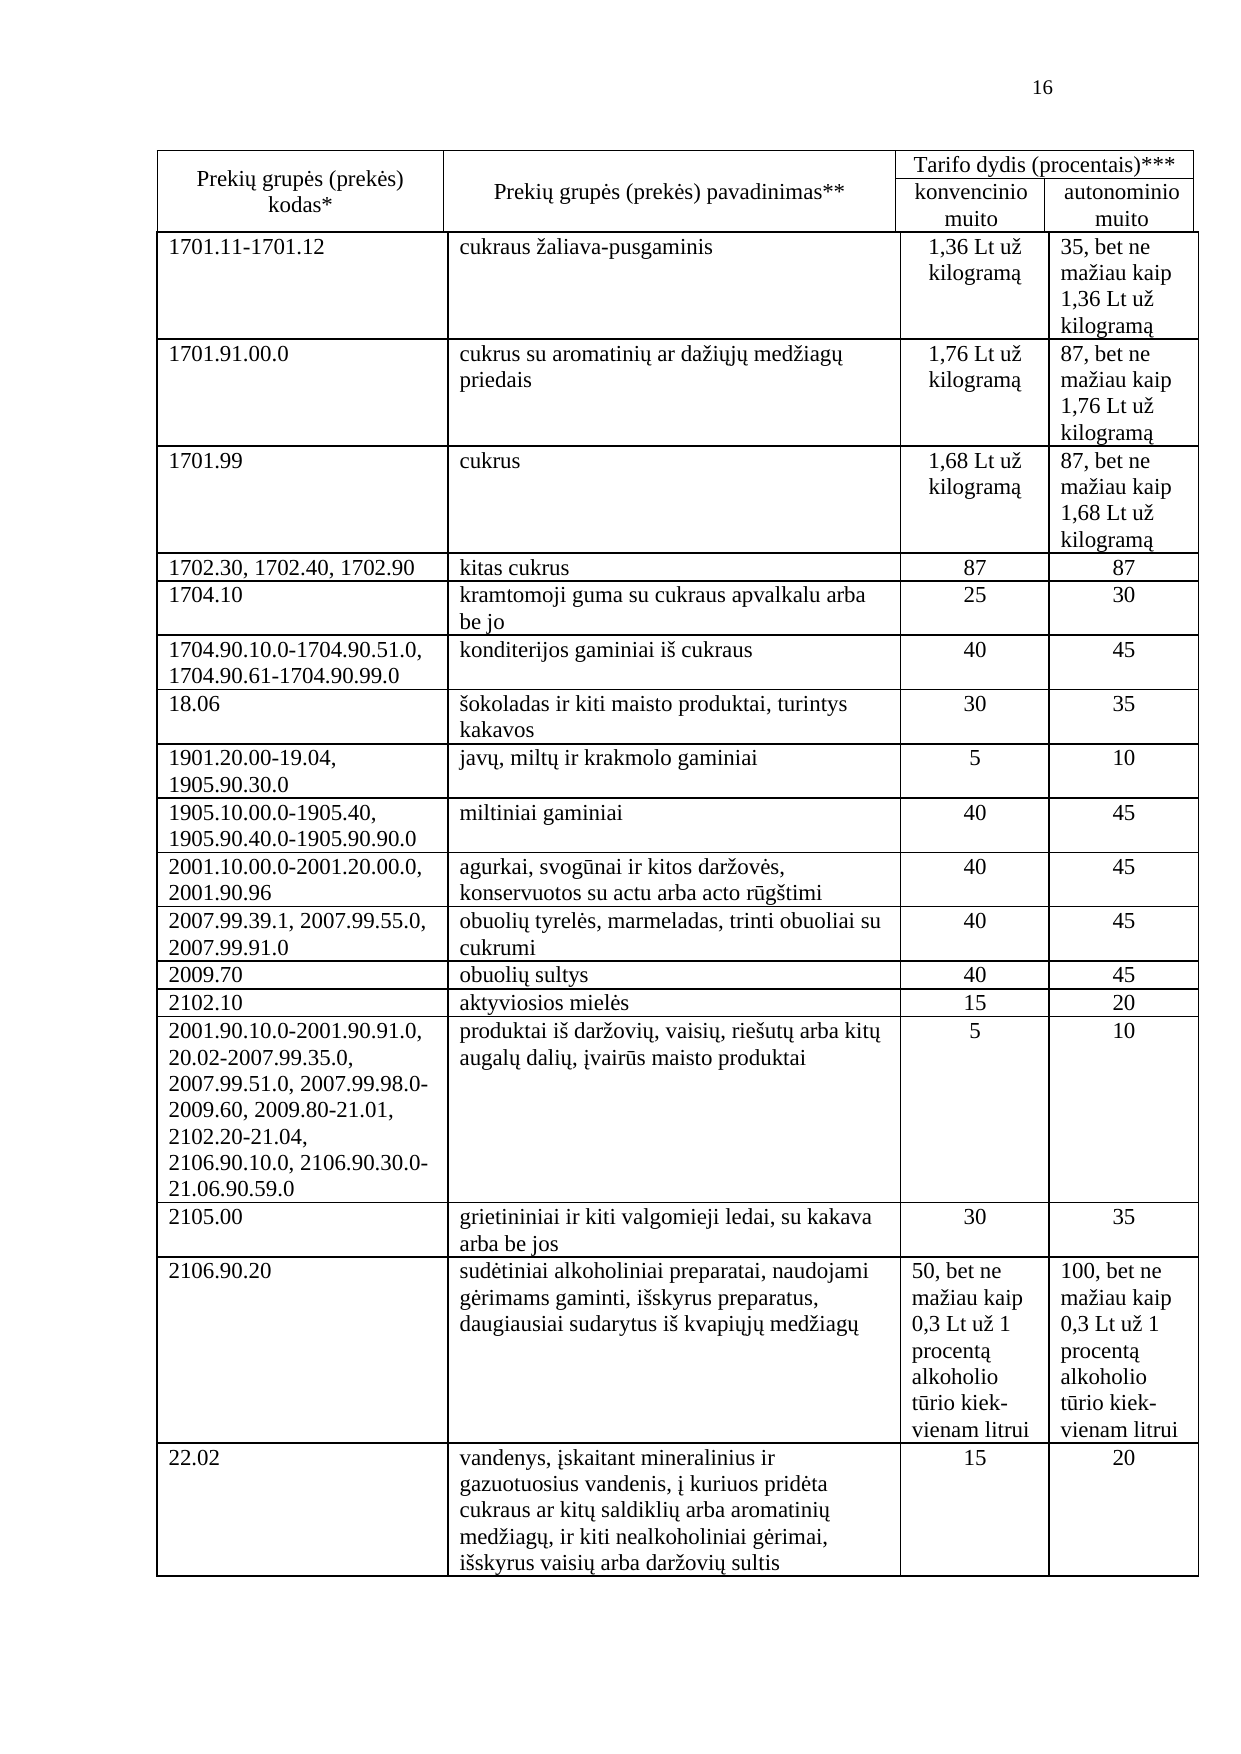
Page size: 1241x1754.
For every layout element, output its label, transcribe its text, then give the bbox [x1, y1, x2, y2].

table_cell vandenys, įskaitant mineralinius ir gazuotuosius vandenis, į kuriuos pridėta cukraus ar kitų saldiklių arba aromatinių medžiagų, ir kiti nealkoholiniai gėrimai, išskyrus vaisių arba daržovių sultis [449, 1444, 900, 1575]
table_cell 22.02 [158, 1444, 447, 1575]
table_cell konditerijos gaminiai iš cukraus [449, 636, 900, 688]
table_cell 87, bet ne mažiau kaip 1,76 Lt už kilogramą [1050, 340, 1198, 445]
table_cell 1701.91.00.0 [158, 340, 447, 445]
table_cell 40 [901, 799, 1048, 851]
table_cell cukrus [449, 447, 900, 552]
table_cell 25 [901, 582, 1048, 634]
table_header [1194, 150, 1198, 177]
table_cell 2001.10.00.0-2001.20.00.0, 2001.90.96 [158, 853, 447, 906]
table_cell 30 [901, 690, 1048, 743]
table_cell 35 [1050, 690, 1198, 743]
table_cell 45 [1050, 853, 1198, 906]
table_cell agurkai, svogūnai ir kitos daržovės, konservuotos su actu arba acto rūgštimi [449, 853, 900, 906]
table_header Tarifo dydis (procentais)*** [896, 151, 1193, 177]
table_cell 5 [901, 1017, 1048, 1202]
table_cell 100, bet ne mažiau kaip 0,3 Lt už 1 procentą alkoholio tūrio kiek-vienam litrui [1050, 1258, 1198, 1442]
table_cell 1704.90.10.0-1704.90.51.0, 1704.90.61-1704.90.99.0 [158, 636, 447, 688]
table_header Prekių grupės (prekės) pavadinimas** [444, 151, 895, 231]
table_cell cukrus su aromatinių ar dažiųjų medžiagų priedais [449, 340, 900, 445]
table_cell 2106.90.20 [158, 1258, 447, 1442]
table_cell 10 [1050, 745, 1198, 797]
table_cell miltiniai gaminiai [449, 799, 900, 851]
table_cell 40 [901, 962, 1048, 988]
table_cell šokoladas ir kiti maisto produktai, turintys kakavos [449, 690, 900, 743]
table_cell 30 [901, 1203, 1048, 1256]
table_cell 1901.20.00-19.04, 1905.90.30.0 [158, 745, 447, 797]
table_cell 1,68 Lt už kilogramą [901, 447, 1048, 552]
table_cell 35, bet ne mažiau kaip 1,36 Lt už kilogramą [1050, 233, 1198, 338]
table_cell 35 [1050, 1203, 1198, 1256]
table_cell 1702.30, 1702.40, 1702.90 [158, 554, 447, 580]
table_cell obuolių tyrelės, marmeladas, trinti obuoliai su cukrumi [449, 907, 900, 960]
table_cell aktyviosios mielės [449, 990, 900, 1016]
table_cell sudėtiniai alkoholiniai preparatai, naudojami gėrimams gaminti, išskyrus preparatus, daugiausiai sudarytus iš kvapiųjų medžiagų [449, 1258, 900, 1442]
table_cell 1701.99 [158, 447, 447, 552]
table_cell 1701.11-1701.12 [158, 233, 447, 338]
table_cell 87 [901, 554, 1048, 580]
table_cell 1,36 Lt už kilogramą [901, 233, 1048, 338]
table_cell 10 [1050, 1017, 1198, 1202]
table_cell 40 [901, 636, 1048, 688]
table_cell 87, bet ne mažiau kaip 1,68 Lt už kilogramą [1050, 447, 1198, 552]
table_cell produktai iš daržovių, vaisių, riešutų arba kitų augalų dalių, įvairūs maisto produktai [449, 1017, 900, 1202]
table_cell autonominio muito [1045, 179, 1193, 231]
table_cell 87 [1050, 554, 1198, 580]
table_header Prekių grupės (prekės) kodas* [158, 151, 443, 231]
table_cell 40 [901, 853, 1048, 906]
table_cell 40 [901, 907, 1048, 960]
table_cell [1194, 178, 1198, 231]
table_cell 2102.10 [158, 990, 447, 1016]
table_cell kitas cukrus [449, 554, 900, 580]
table_cell 2001.90.10.0-2001.90.91.0, 20.02-2007.99.35.0, 2007.99.51.0, 2007.99.98.0-2009.60, 2009.80-21.01, 2102.20-21.04, 2106.90.10.0, 2106.90.30.0-21.06.90.59.0 [158, 1017, 447, 1202]
table_cell 1704.10 [158, 582, 447, 634]
table_cell konvencinio muito [896, 179, 1044, 231]
table_cell obuolių sultys [449, 962, 900, 988]
table_cell 18.06 [158, 690, 447, 743]
table_cell 2009.70 [158, 962, 447, 988]
table_cell grietininiai ir kiti valgomieji ledai, su kakava arba be jos [449, 1203, 900, 1256]
table_cell 15 [901, 990, 1048, 1016]
table_cell 15 [901, 1444, 1048, 1575]
table_cell 45 [1050, 907, 1198, 960]
table_cell cukraus žaliava-pusgaminis [449, 233, 900, 338]
table_cell 50, bet ne mažiau kaip 0,3 Lt už 1 procentą alkoholio tūrio kiek-vienam litrui [901, 1258, 1048, 1442]
table_cell 30 [1050, 582, 1198, 634]
table_cell 20 [1050, 990, 1198, 1016]
table_cell kramtomoji guma su cukraus apvalkalu arba be jo [449, 582, 900, 634]
table_cell 45 [1050, 962, 1198, 988]
table_cell 2007.99.39.1, 2007.99.55.0, 2007.99.91.0 [158, 907, 447, 960]
table_cell 1,76 Lt už kilogramą [901, 340, 1048, 445]
table_cell 45 [1050, 636, 1198, 688]
table_cell 1905.10.00.0-1905.40, 1905.90.40.0-1905.90.90.0 [158, 799, 447, 851]
table_cell javų, miltų ir krakmolo gaminiai [449, 745, 900, 797]
table_cell 45 [1050, 799, 1198, 851]
table_cell 2105.00 [158, 1203, 447, 1256]
table_cell 20 [1050, 1444, 1198, 1575]
table_cell 5 [901, 745, 1048, 797]
